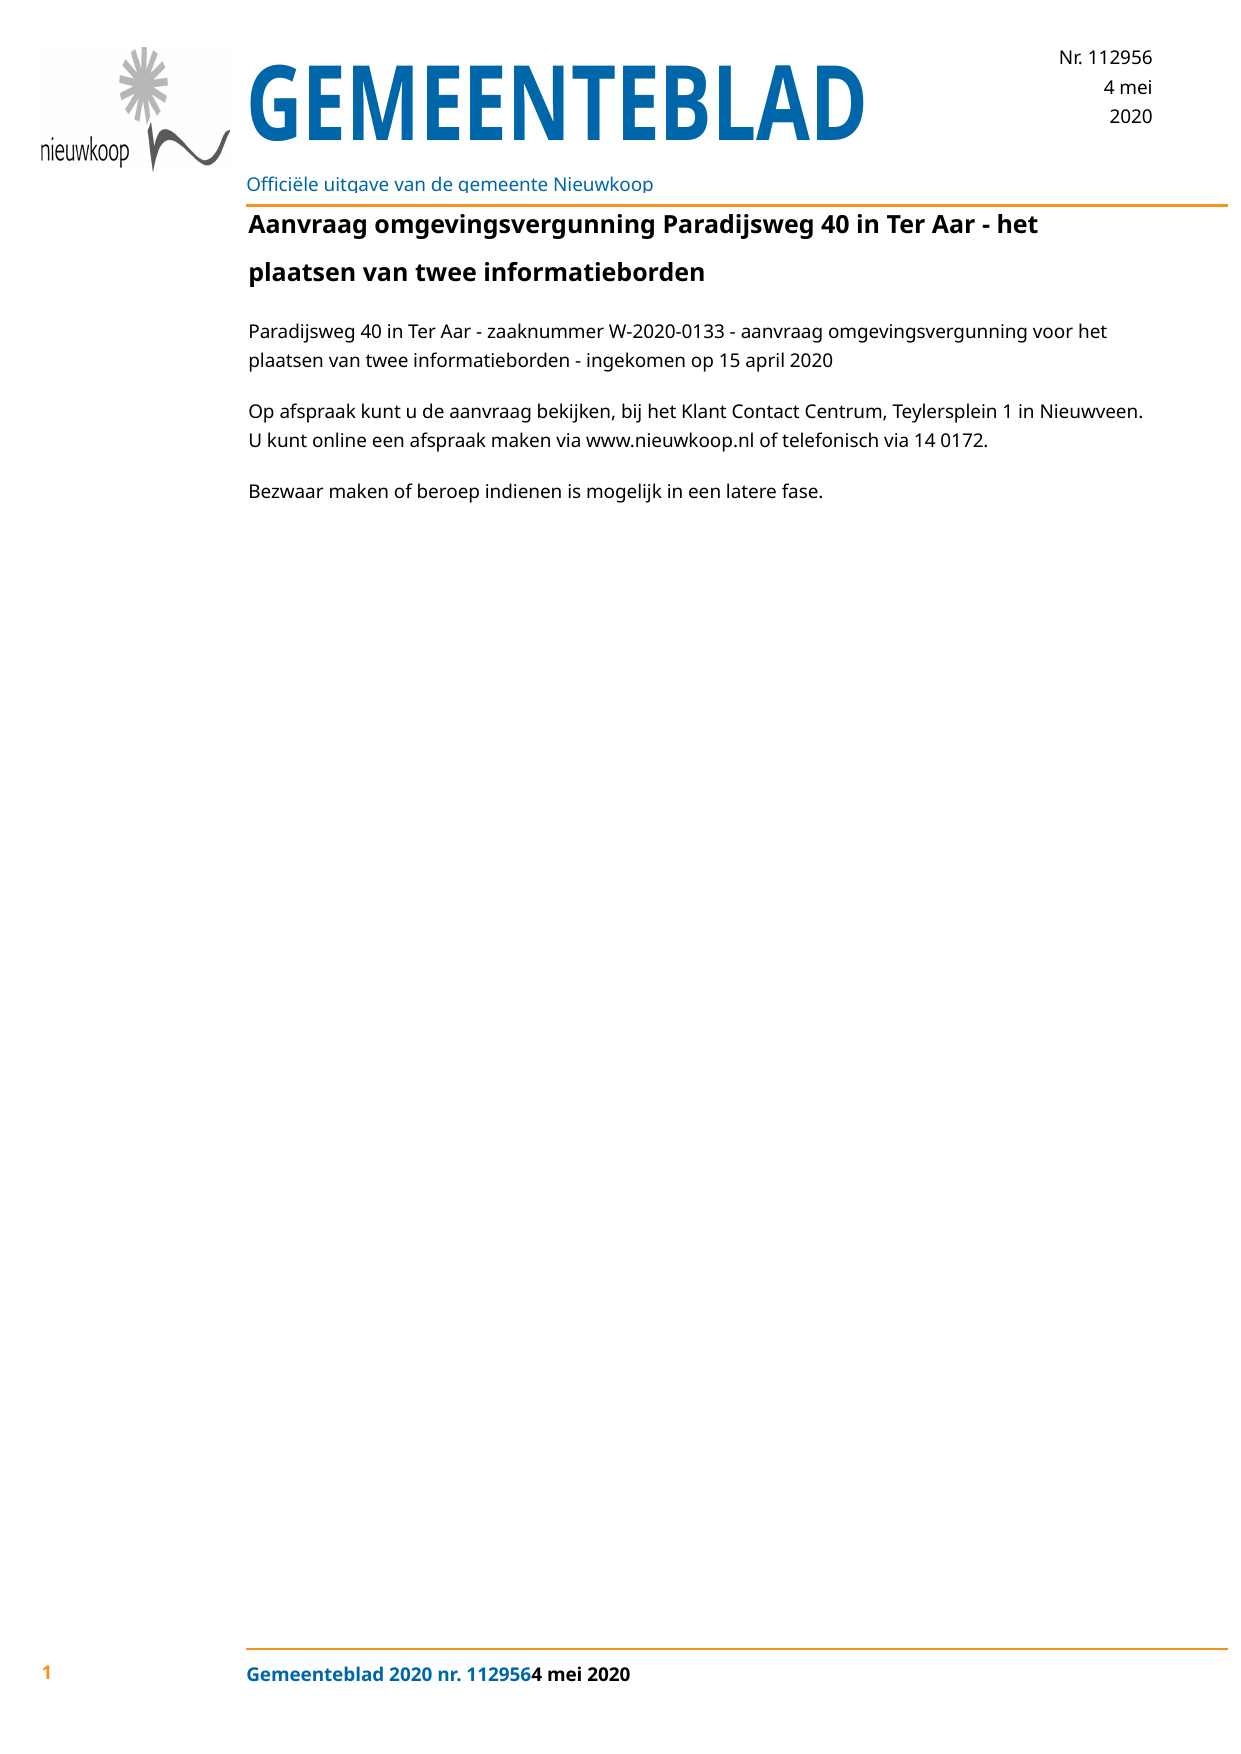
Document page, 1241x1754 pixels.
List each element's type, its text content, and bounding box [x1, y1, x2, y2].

text Aanvraag omgevingsvergunning Paradijsweg 40 in Ter Aar - het plaatsen van twee informatieborden [248, 207, 1152, 288]
picture [41, 47, 231, 172]
text Bezwaar maken of beroep indienen is mogelijk in een latere fase. [248, 478, 1152, 504]
text Paradijsweg 40 in Ter Aar - zaaknummer W-2020-0133 - aanvraag omgevingsvergunning voor het plaatsen van twee informatieborden - ingekomen op 15 april 2020 [248, 318, 1152, 373]
text Op afspraak kunt u de aanvraag bekijken, bij het Klant Contact Centrum, Teylersplein 1 in Nieuwveen. U kunt online een afspraak maken via www.nieuwkoop.nl of telefonisch via 14 0172. [248, 398, 1152, 453]
